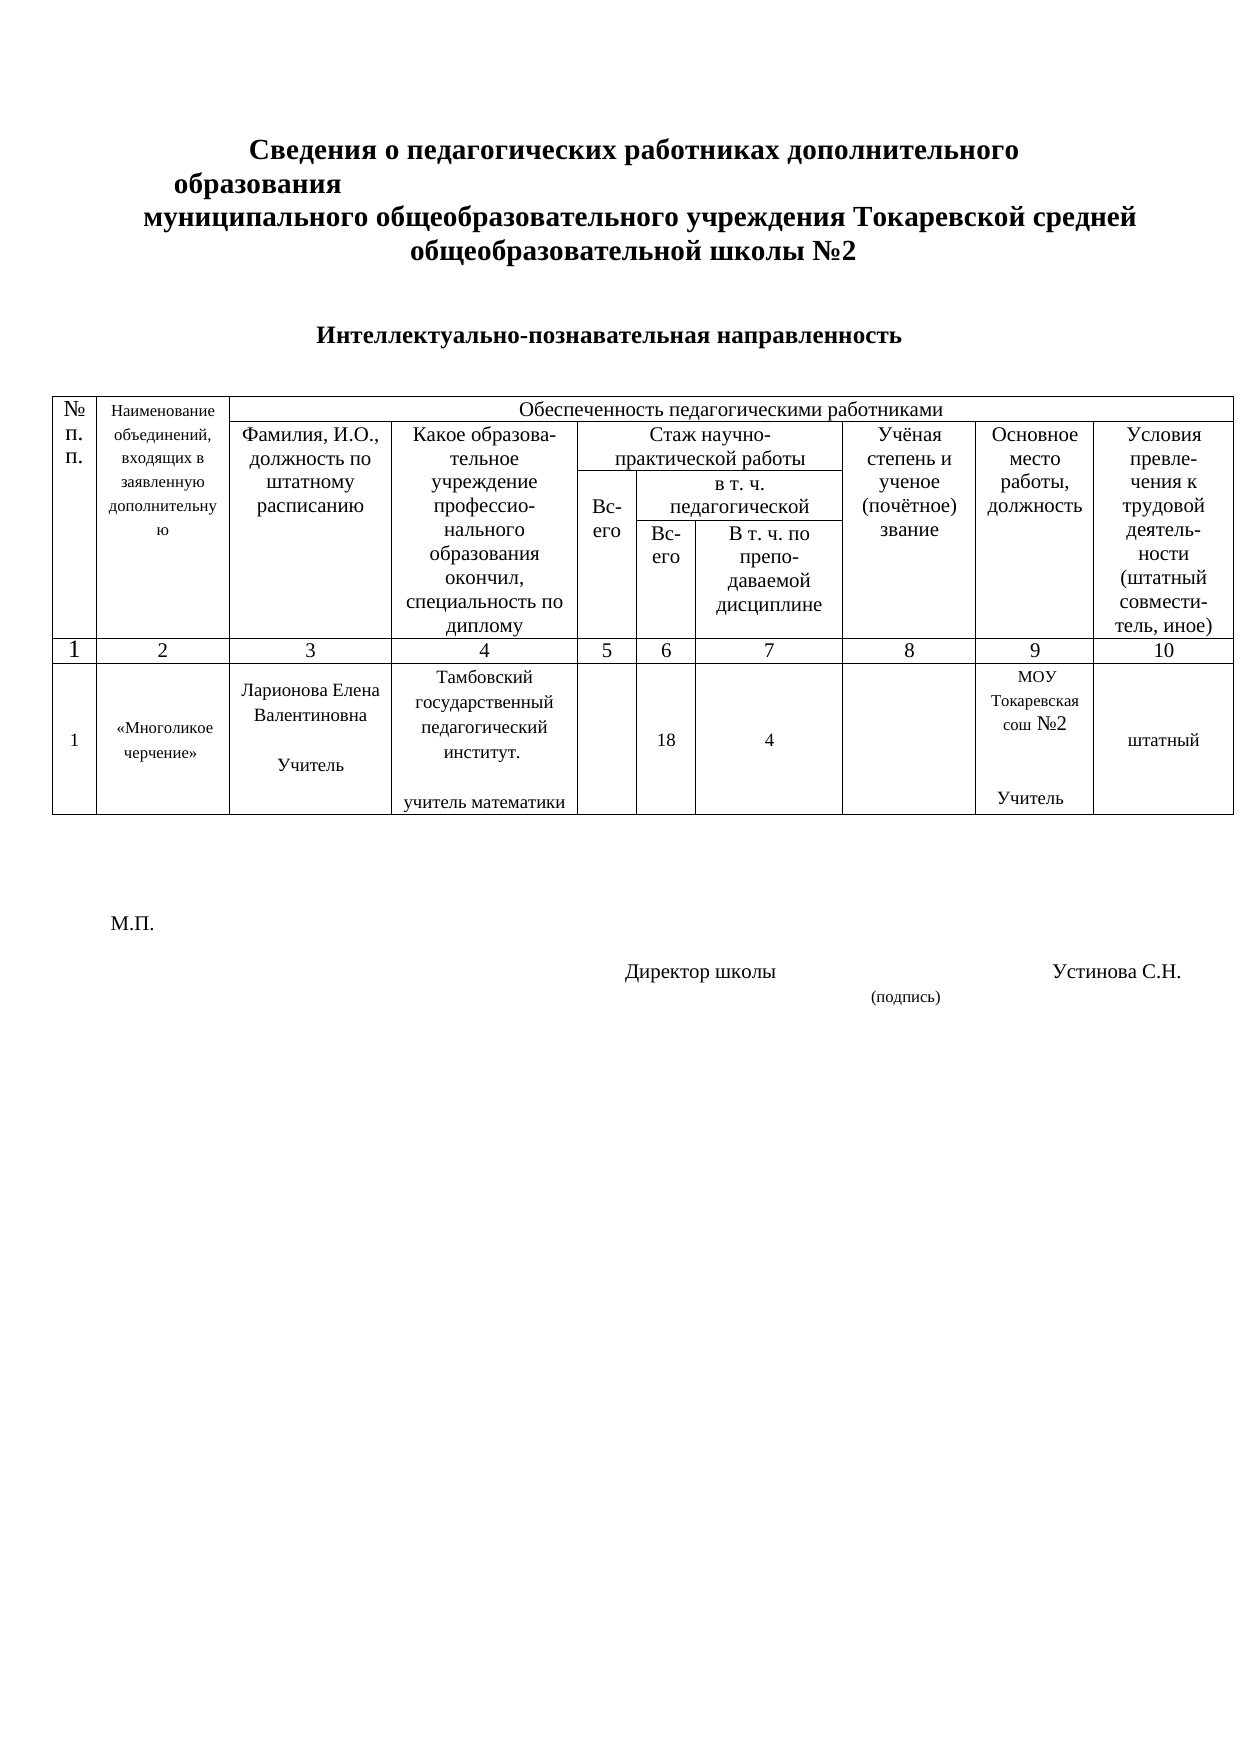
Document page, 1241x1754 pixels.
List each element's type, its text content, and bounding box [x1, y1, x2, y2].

text Директор школы Устинова С.Н. [37, 959, 1181, 983]
table_cell Учёная степень и ученое (почётное) звание [843, 422, 975, 637]
table_cell 6 [637, 639, 695, 662]
table_cell 8 [843, 639, 975, 662]
table_cell 1 [53, 639, 96, 662]
table_cell Вс-его [637, 521, 695, 637]
table_cell [578, 664, 636, 813]
table_cell В т. ч. по препо-даваемой дисциплине [696, 521, 842, 637]
table_cell 3 [230, 639, 391, 662]
table_cell штатный [1094, 664, 1233, 813]
table_cell Условия превле-чения к трудовой деятель-ности (штатный совмести-тель, иное) [1094, 422, 1233, 637]
table_cell Стаж научно-практической работы [578, 422, 842, 470]
table_cell Основное место работы, должность [976, 422, 1093, 637]
table_header Наименование объединений, входящих в заявленную дополнительную [97, 397, 229, 637]
table_cell 4 [696, 664, 842, 813]
table_cell Какое образова-тельное учреждение профессио-нального образования окончил, специальность по диплому [392, 422, 577, 637]
table_cell Ларионова Елена Валентиновна Учитель [230, 664, 391, 813]
table_cell Вс-его [578, 471, 636, 637]
table_cell «Многоликое черчение» [97, 664, 229, 813]
text М.П. [37, 912, 1181, 936]
table_cell 4 [392, 639, 577, 662]
table_cell [843, 664, 975, 813]
table_cell Фамилия, И.О., должность по штатному расписанию [230, 422, 391, 637]
text Интеллектуально-познавательная направленность [37, 324, 1181, 348]
text муниципального общеобразовательного учреждения Токаревской средней общеобразовательной школы №2 [85, 199, 1181, 266]
table_cell 1 [53, 664, 96, 813]
table_cell 5 [578, 639, 636, 662]
table_cell 18 [637, 664, 695, 813]
table_header Обеспеченность педагогическими работниками [230, 397, 1233, 421]
table_cell в т. ч. педагогической [637, 471, 842, 520]
table_header № п. п. [53, 397, 96, 637]
table_cell МОУ Токаревская сош №2 Учитель [976, 664, 1093, 813]
table_cell Тамбовский государственный педагогический институт. учитель математики [392, 664, 577, 813]
table_cell 9 [976, 639, 1093, 662]
table_cell 2 [97, 639, 229, 662]
table_cell 7 [696, 639, 842, 662]
table_cell 10 [1094, 639, 1233, 662]
text Сведения о педагогических работниках дополнительного образования [174, 132, 1181, 199]
text (подпись) [37, 983, 1181, 1007]
